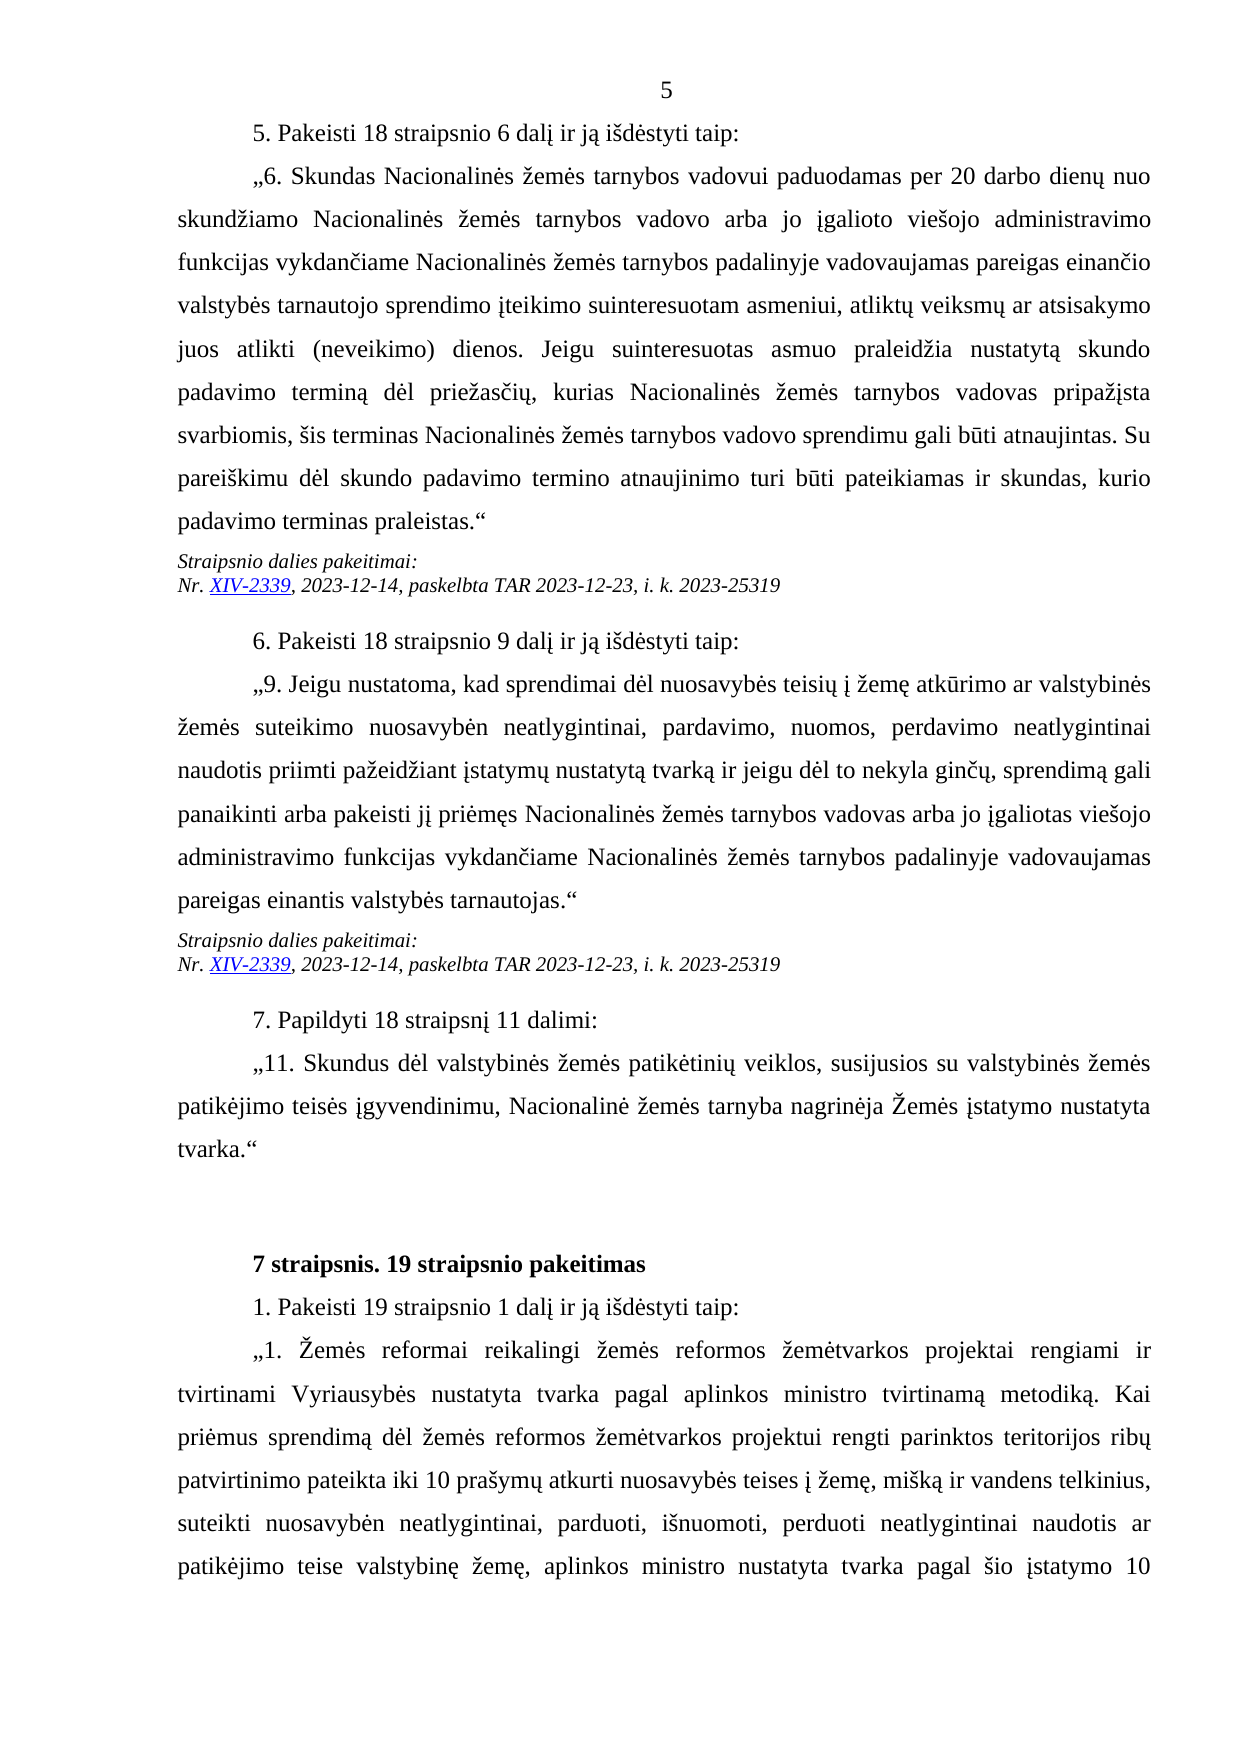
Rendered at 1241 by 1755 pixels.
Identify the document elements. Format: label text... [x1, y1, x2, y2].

text „6. Skundas Nacionalinės žemės tarnybos vadovui paduodamas per 20 darbo dienų nuo skundžiamo Nacionalinės žemės tarnybos vadovo arba jo įgalioto viešojo administravimo funkcijas vykdančiame Nacionalinės žemės tarnybos padalinyje vadovaujamas pareigas einančio valstybės tarnautojo sprendimo įteikimo suinteresuotam asmeniui, atliktų veiksmų ar atsisakymo juos atlikti (neveikimo) dienos. Jeigu suinteresuotas asmuo praleidžia nustatytą skundo padavimo terminą dėl priežasčių, kurias Nacionalinės žemės tarnybos vadovas pripažįsta svarbiomis, šis terminas Nacionalinės žemės tarnybos vadovo sprendimu gali būti atnaujintas. Su pareiškimu dėl skundo padavimo termino atnaujinimo turi būti pateikiamas ir skundas, kurio padavimo terminas praleistas.“ [177, 161, 1152, 535]
text 7 straipsnis. 19 straipsnio pakeitimas [177, 1249, 1152, 1278]
text Nr. XIV-2339, 2023-12-14, paskelbta TAR 2023-12-23, i. k. 2023-25319 [177, 952, 1152, 976]
text 1. Pakeisti 19 straipsnio 1 dalį ir ją išdėstyti taip: [177, 1292, 1152, 1321]
text „9. Jeigu nustatoma, kad sprendimai dėl nuosavybės teisių į žemę atkūrimo ar valstybinės žemės suteikimo nuosavybėn neatlygintinai, pardavimo, nuomos, perdavimo neatlygintinai naudotis priimti pažeidžiant įstatymų nustatytą tvarką ir jeigu dėl to nekyla ginčų, sprendimą gali panaikinti arba pakeisti jį priėmęs Nacionalinės žemės tarnybos vadovas arba jo įgaliotas viešojo administravimo funkcijas vykdančiame Nacionalinės žemės tarnybos padalinyje vadovaujamas pareigas einantis valstybės tarnautojas.“ [177, 669, 1152, 914]
text 5. Pakeisti 18 straipsnio 6 dalį ir ją išdėstyti taip: [177, 118, 1152, 147]
text „1. Žemės reformai reikalingi žemės reformos žemėtvarkos projektai rengiami ir tvirtinami Vyriausybės nustatyta tvarka pagal aplinkos ministro tvirtinamą metodiką. Kai priėmus sprendimą dėl žemės reformos žemėtvarkos projektui rengti parinktos teritorijos ribų patvirtinimo pateikta iki 10 prašymų atkurti nuosavybės teises į žemę, mišką ir vandens telkinius, suteikti nuosavybėn neatlygintinai, parduoti, išnuomoti, perduoti neatlygintinai naudotis ar patikėjimo teise valstybinę žemę, aplinkos ministro nustatyta tvarka pagal šio įstatymo 10 [177, 1336, 1152, 1580]
text 7. Papildyti 18 straipsnį 11 dalimi: [177, 1005, 1152, 1034]
text Straipsnio dalies pakeitimai: [177, 928, 1152, 952]
text Nr. XIV-2339, 2023-12-14, paskelbta TAR 2023-12-23, i. k. 2023-25319 [177, 573, 1152, 597]
text Straipsnio dalies pakeitimai: [177, 549, 1152, 573]
text „11. Skundus dėl valstybinės žemės patikėtinių veiklos, susijusios su valstybinės žemės patikėjimo teisės įgyvendinimu, Nacionalinė žemės tarnyba nagrinėja Žemės įstatymo nustatyta tvarka.“ [177, 1048, 1152, 1163]
text 6. Pakeisti 18 straipsnio 9 dalį ir ją išdėstyti taip: [177, 626, 1152, 655]
